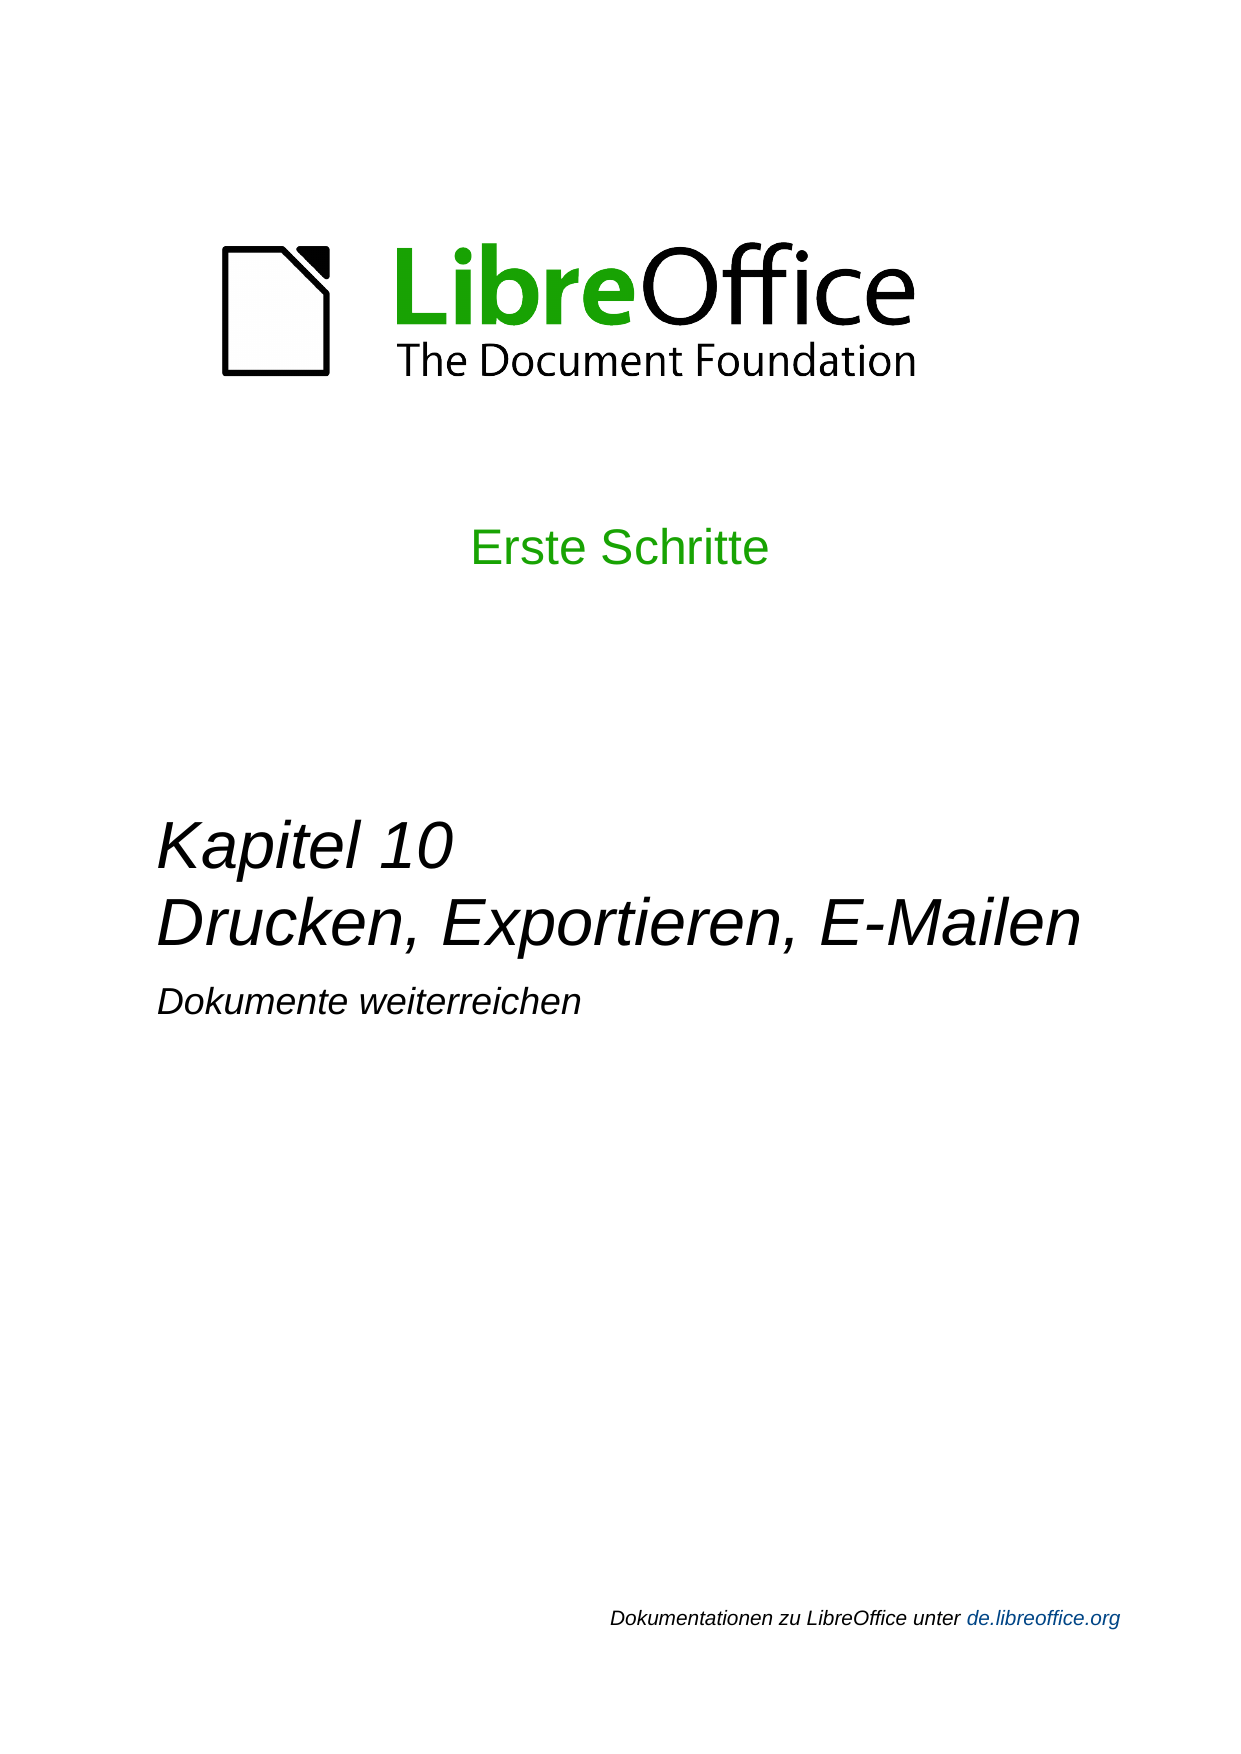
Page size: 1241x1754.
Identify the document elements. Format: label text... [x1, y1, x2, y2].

picture [180, 211, 966, 411]
text Erste Schritte [118, 518, 1122, 575]
text Dokumente weiterreichen [157, 979, 1122, 1022]
text Kapitel 10 Drucken, Exportieren, E-Mailen [157, 806, 1122, 960]
